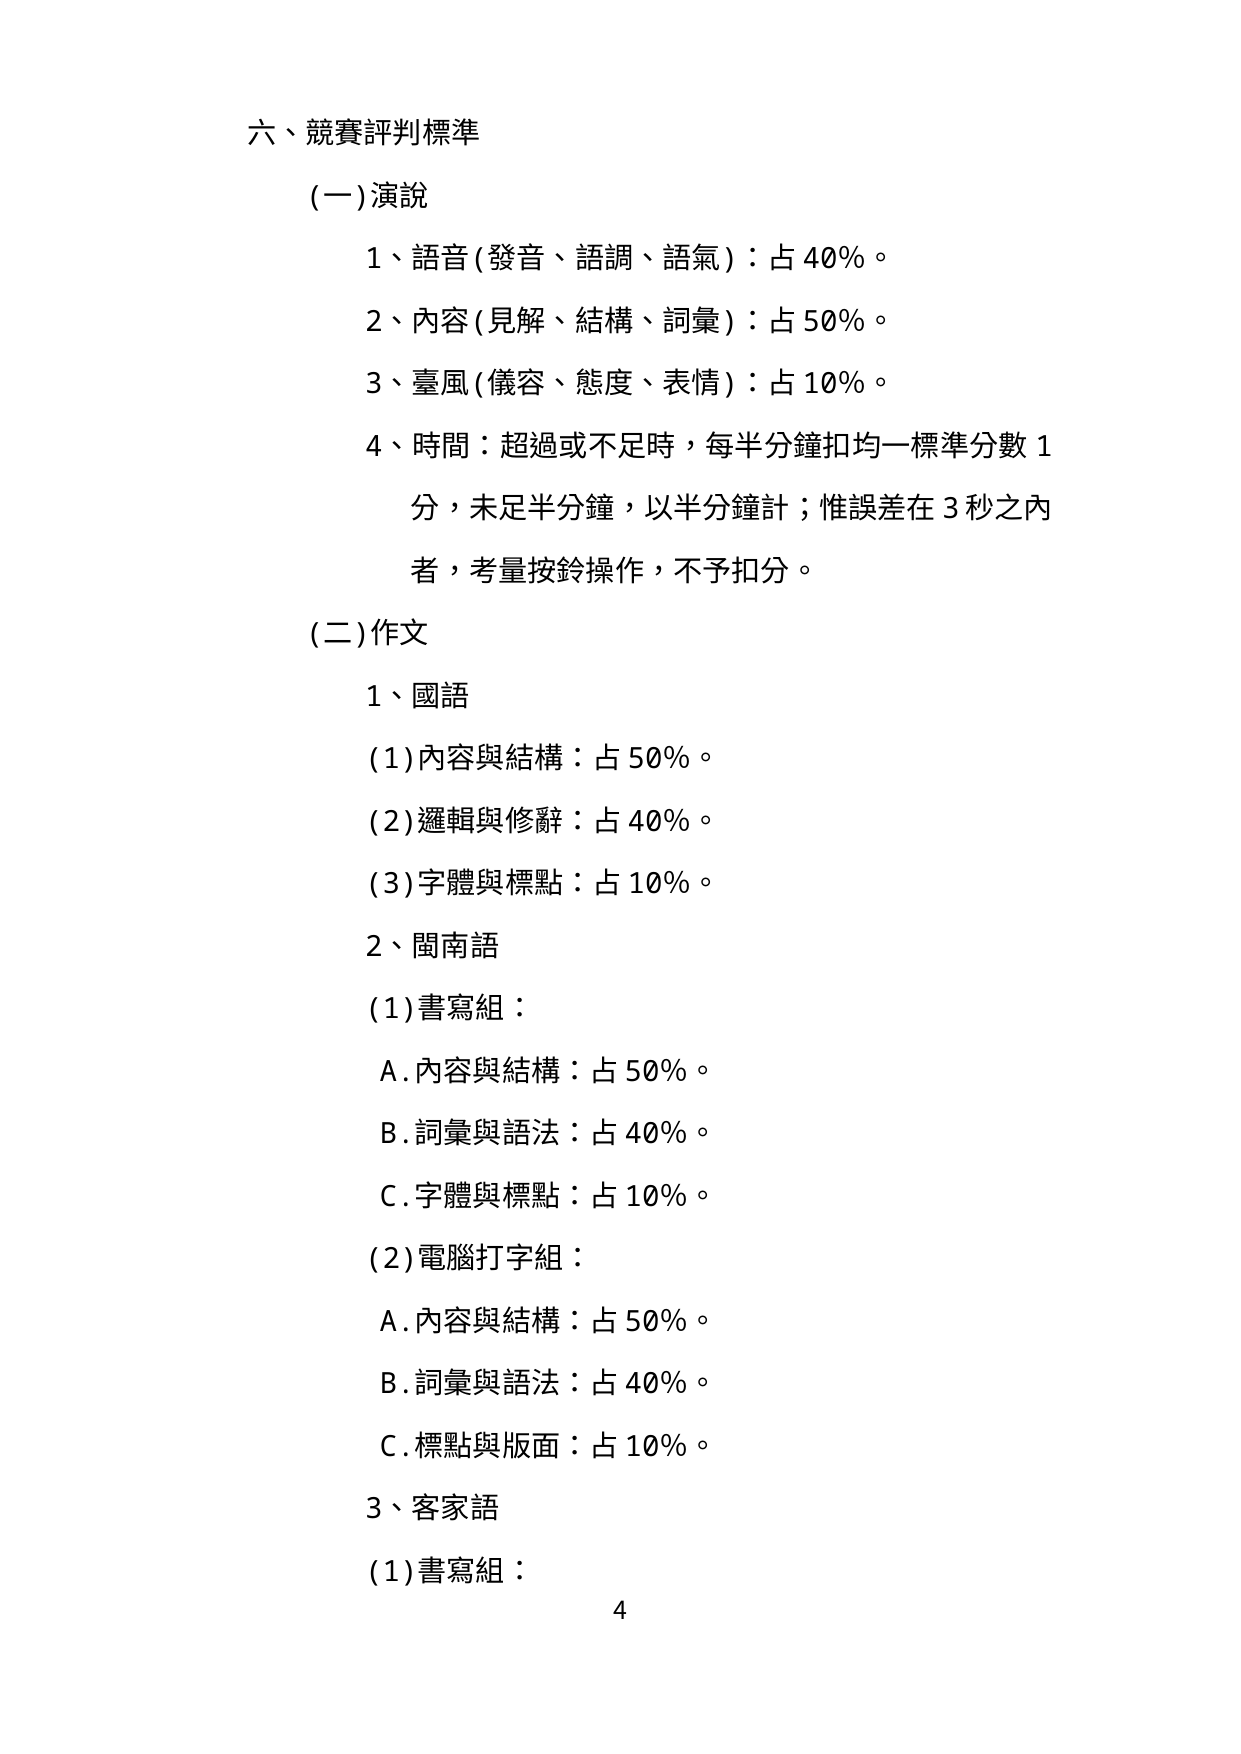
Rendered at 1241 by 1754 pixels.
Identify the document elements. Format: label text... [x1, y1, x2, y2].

text (1)書寫組： [364, 964, 1053, 1027]
text (3)字體與標點：占10％。 [364, 839, 1053, 902]
text (1)內容與結構：占50％。 [364, 714, 1053, 777]
text (1)書寫組： [364, 1527, 1053, 1589]
text 3、客家語 [364, 1464, 1053, 1527]
text (2)邏輯與修辭：占40％。 [364, 777, 1053, 839]
text B.詞彙與語法：占40％。 [349, 1339, 1053, 1402]
text 1、語音(發音、語調、語氣)：占40％。 [364, 214, 1053, 277]
text B.詞彙與語法：占40％。 [349, 1089, 1053, 1152]
text (一)演說 [306, 152, 1053, 214]
text 2、閩南語 [364, 902, 1053, 964]
text C.字體與標點：占10％。 [349, 1152, 1053, 1214]
text A.內容與結構：占50％。 [349, 1277, 1053, 1339]
text 1、國語 [364, 652, 1053, 714]
text 3、臺風(儀容、態度、表情)：占10％。 [364, 339, 1053, 402]
text 六、競賽評判標準 [247, 89, 1053, 152]
text (2)電腦打字組： [364, 1214, 1053, 1277]
text 2、內容(見解、結構、詞彙)：占50％。 [364, 277, 1053, 339]
text (二)作文 [306, 589, 1053, 652]
text 4、時間：超過或不足時，每半分鐘扣均一標準分數1分，未足半分鐘，以半分鐘計；惟誤差在3秒之內者，考量按鈴操作，不予扣分。 [365, 402, 1053, 589]
text A.內容與結構：占50％。 [349, 1027, 1053, 1089]
text C.標點與版面：占10％。 [349, 1402, 1053, 1464]
